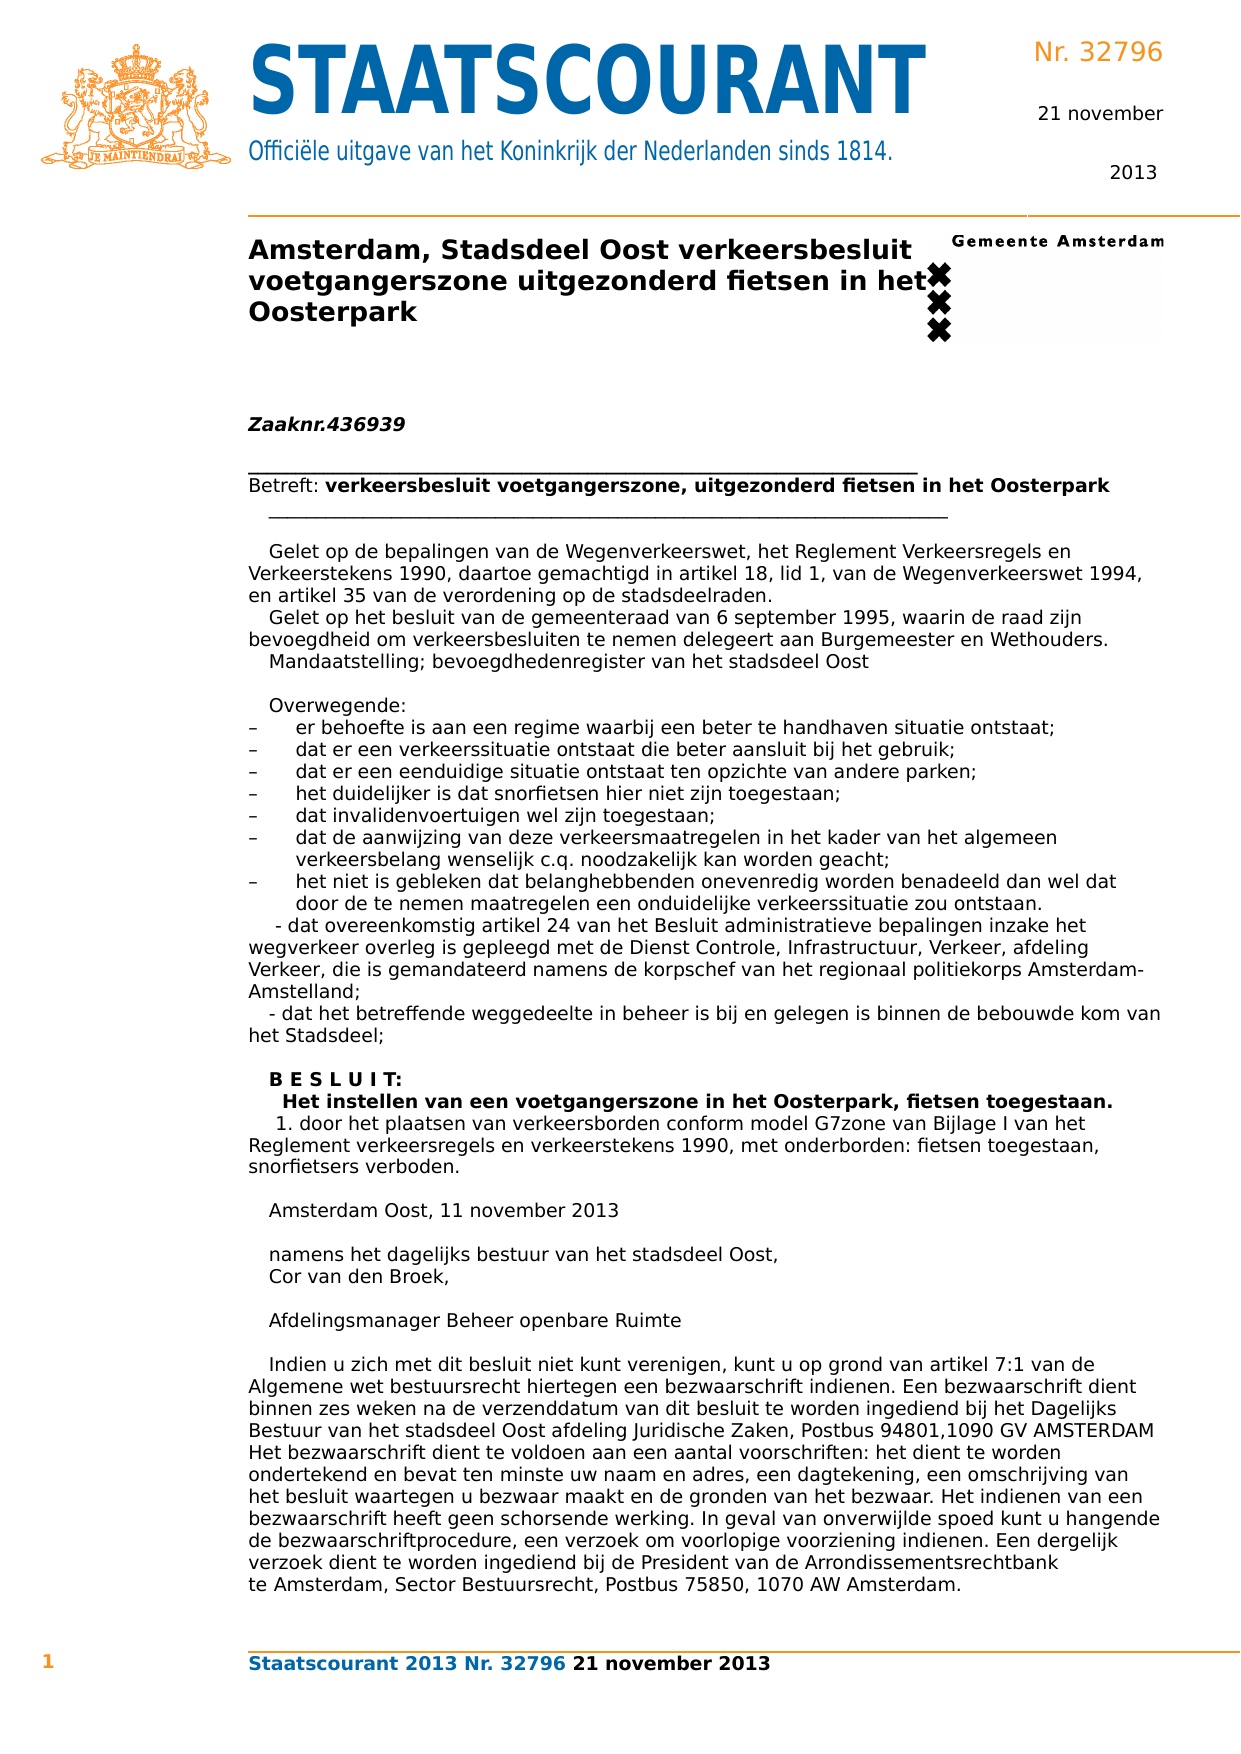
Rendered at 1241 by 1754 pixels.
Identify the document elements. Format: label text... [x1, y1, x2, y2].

text Overwegende: [248, 695, 1163, 717]
picture [41, 44, 231, 169]
list dat de aanwijzing van deze verkeersmaatregelen in het kader van het algemeen verkeersbelang wenselijk c.q. noodzakelijk kan worden geacht; [248, 827, 1163, 871]
picture [927, 235, 1164, 342]
subtitle _______________________________________________________________________ [248, 453, 1163, 475]
list er behoefte is aan een regime waarbij een beter te handhaven situatie ontstaat; [248, 717, 1163, 739]
text Afdelingsmanager Beheer openbare Ruimte [248, 1310, 1163, 1332]
subtitle Amsterdam, Stadsdeel Oost verkeersbesluit voetgangerszone uitgezonderd fietsen in het Oosterpark [248, 235, 927, 328]
text Indien u zich met dit besluit niet kunt verenigen, kunt u op grond van artikel 7:1 van de Algemene wet bestuursrecht hiertegen een bezwaarschrift indienen. Een bezwaarschrift dient binnen zes weken na de verzenddatum van dit besluit te worden ingediend bij het Dagelijks Bestuur van het stadsdeel Oost afdeling Juridische Zaken, Postbus 94801,1090 GV AMSTERDAM Het bezwaarschrift dient te voldoen aan een aantal voorschriften: het dient te worden ondertekend en bevat ten minste uw naam en adres, een dagtekening, een omschrijving van het besluit waartegen u bezwaar maakt en de gronden van het bezwaar. Het indienen van een bezwaarschrift heeft geen schorsende werking. In geval van onverwijlde spoed kunt u hangende de bezwaarschriftprocedure, een verzoek om voorlopige voorziening indienen. Een dergelijk verzoek dient te worden ingediend bij de President van de Arrondissementsrechtbank te Amsterdam, Sector Bestuursrecht, Postbus 75850, 1070 AW Amsterdam. [248, 1354, 1163, 1596]
list het duidelijker is dat snorfietsen hier niet zijn toegestaan; [248, 783, 1163, 805]
text - dat het betreffende weggedeelte in beheer is bij en gelegen is binnen de bebouwde kom van het Stadsdeel; [248, 1003, 1163, 1047]
text Mandaatstelling; bevoegdhedenregister van het stadsdeel Oost [248, 651, 1163, 673]
text namens het dagelijks bestuur van het stadsdeel Oost, [248, 1244, 1163, 1266]
subtitle Zaaknr.436939 [248, 413, 1163, 435]
list dat er een eenduidige situatie ontstaat ten opzichte van andere parken; [248, 761, 1163, 783]
text Betreft: verkeersbesluit voetgangerszone, uitgezonderd fietsen in het Oosterpark [248, 475, 1163, 497]
text - dat overeenkomstig artikel 24 van het Besluit administratieve bepalingen inzake het wegverkeer overleg is gepleegd met de Dienst Controle, Infrastructuur, Verkeer, afdeling Verkeer, die is gemandateerd namens de korpschef van het regionaal politiekorps Amsterdam-Amstelland; [248, 915, 1163, 1003]
list dat er een verkeerssituatie ontstaat die beter aansluit bij het gebruik; [248, 739, 1163, 761]
text Amsterdam Oost, 11 november 2013 [248, 1200, 1163, 1222]
text Gelet op de bepalingen van de Wegenverkeerswet, het Reglement Verkeersregels en Verkeerstekens 1990, daartoe gemachtigd in artikel 18, lid 1, van de Wegenverkeerswet 1994, en artikel 35 van de verordening op de stadsdeelraden. [248, 541, 1163, 607]
text 1. door het plaatsen van verkeersborden conform model G7zone van Bijlage I van het Reglement verkeersregels en verkeerste­kens 1990, met onderborden: fietsen toegestaan, snorfietsers verboden. [248, 1112, 1163, 1178]
list het niet is gebleken dat belanghebbenden onevenredig worden benadeeld dan wel dat door de te nemen maatregelen een onduidelijke verkeerssituatie zou ontstaan. [248, 871, 1163, 915]
text B E S L U I T: [248, 1068, 1163, 1091]
text Gelet op het besluit van de gemeenteraad van 6 september 1995, waarin de raad zijn bevoegdheid om verkeersbesluiten te nemen delegeert aan Burgemeester en Wethouders. [248, 607, 1163, 651]
list dat invalidenvoertuigen wel zijn toegestaan; [248, 805, 1163, 827]
text ________________________________________________________________________ [248, 497, 1163, 519]
text Cor van den Broek, [248, 1266, 1163, 1288]
text Het instellen van een voetgangerszone in het Oosterpark, fietsen toegestaan. [248, 1091, 1163, 1112]
